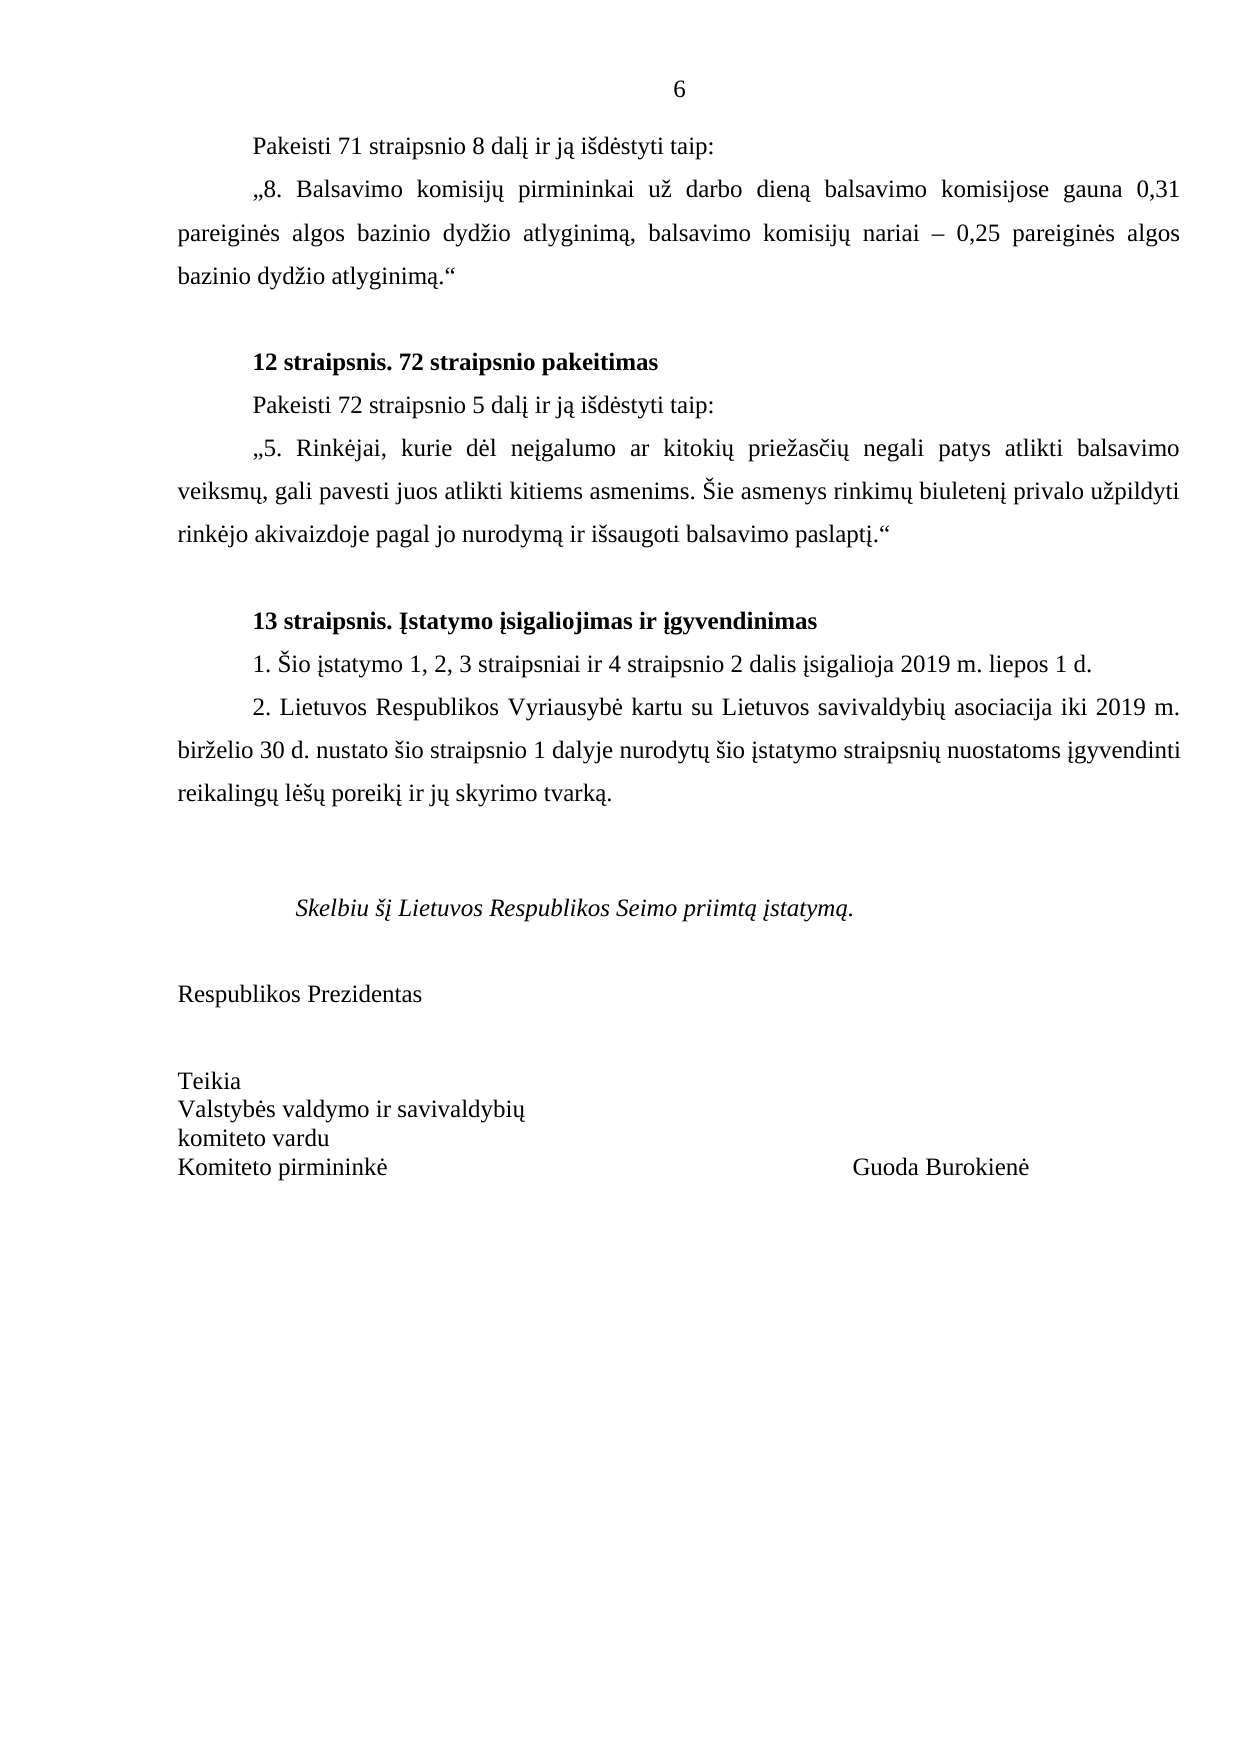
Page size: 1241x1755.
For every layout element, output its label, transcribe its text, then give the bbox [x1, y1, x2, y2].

text „5. Rinkėjai, kurie dėl neįgalumo ar kitokių priežasčių negali patys atlikti balsavimo veiksmų, gali pavesti juos atlikti kitiems asmenims. Šie asmenys rinkimų biuletenį privalo užpildyti rinkėjo akivaizdoje pagal jo nurodymą ir išsaugoti balsavimo paslaptį.“ [177, 433, 1181, 548]
text 1. Šio įstatymo 1, 2, 3 straipsniai ir 4 straipsnio 2 dalis įsigalioja 2019 m. liepos 1 d. [177, 649, 1181, 678]
text komiteto vardu [177, 1123, 1181, 1152]
text Teikia [177, 1066, 1181, 1094]
text „8. Balsavimo komisijų pirmininkai už darbo dieną balsavimo komisijose gauna 0,31 pareiginės algos bazinio dydžio atlyginimą, balsavimo komisijų nariai – 0,25 pareiginės algos bazinio dydžio atlyginimą.“ [177, 174, 1181, 289]
text Skelbiu šį Lietuvos Respublikos Seimo priimtą įstatymą. [177, 893, 1181, 922]
text Pakeisti 71 straipsnio 8 dalį ir ją išdėstyti taip: [177, 131, 1181, 160]
text 2. Lietuvos Respublikos Vyriausybė kartu su Lietuvos savivaldybių asociacija iki 2019 m. birželio 30 d. nustato šio straipsnio 1 dalyje nurodytų šio įstatymo straipsnių nuostatoms įgyvendinti reikalingų lėšų poreikį ir jų skyrimo tvarką. [177, 692, 1181, 807]
text Komiteto pirmininkė Guoda Burokienė [177, 1152, 1181, 1181]
text Pakeisti 72 straipsnio 5 dalį ir ją išdėstyti taip: [177, 390, 1181, 419]
text 12 straipsnis. 72 straipsnio pakeitimas [177, 347, 1181, 376]
text Respublikos Prezidentas [177, 979, 1181, 1008]
text Valstybės valdymo ir savivaldybių [177, 1094, 1181, 1123]
text 13 straipsnis. Įstatymo įsigaliojimas ir įgyvendinimas [177, 606, 1181, 634]
